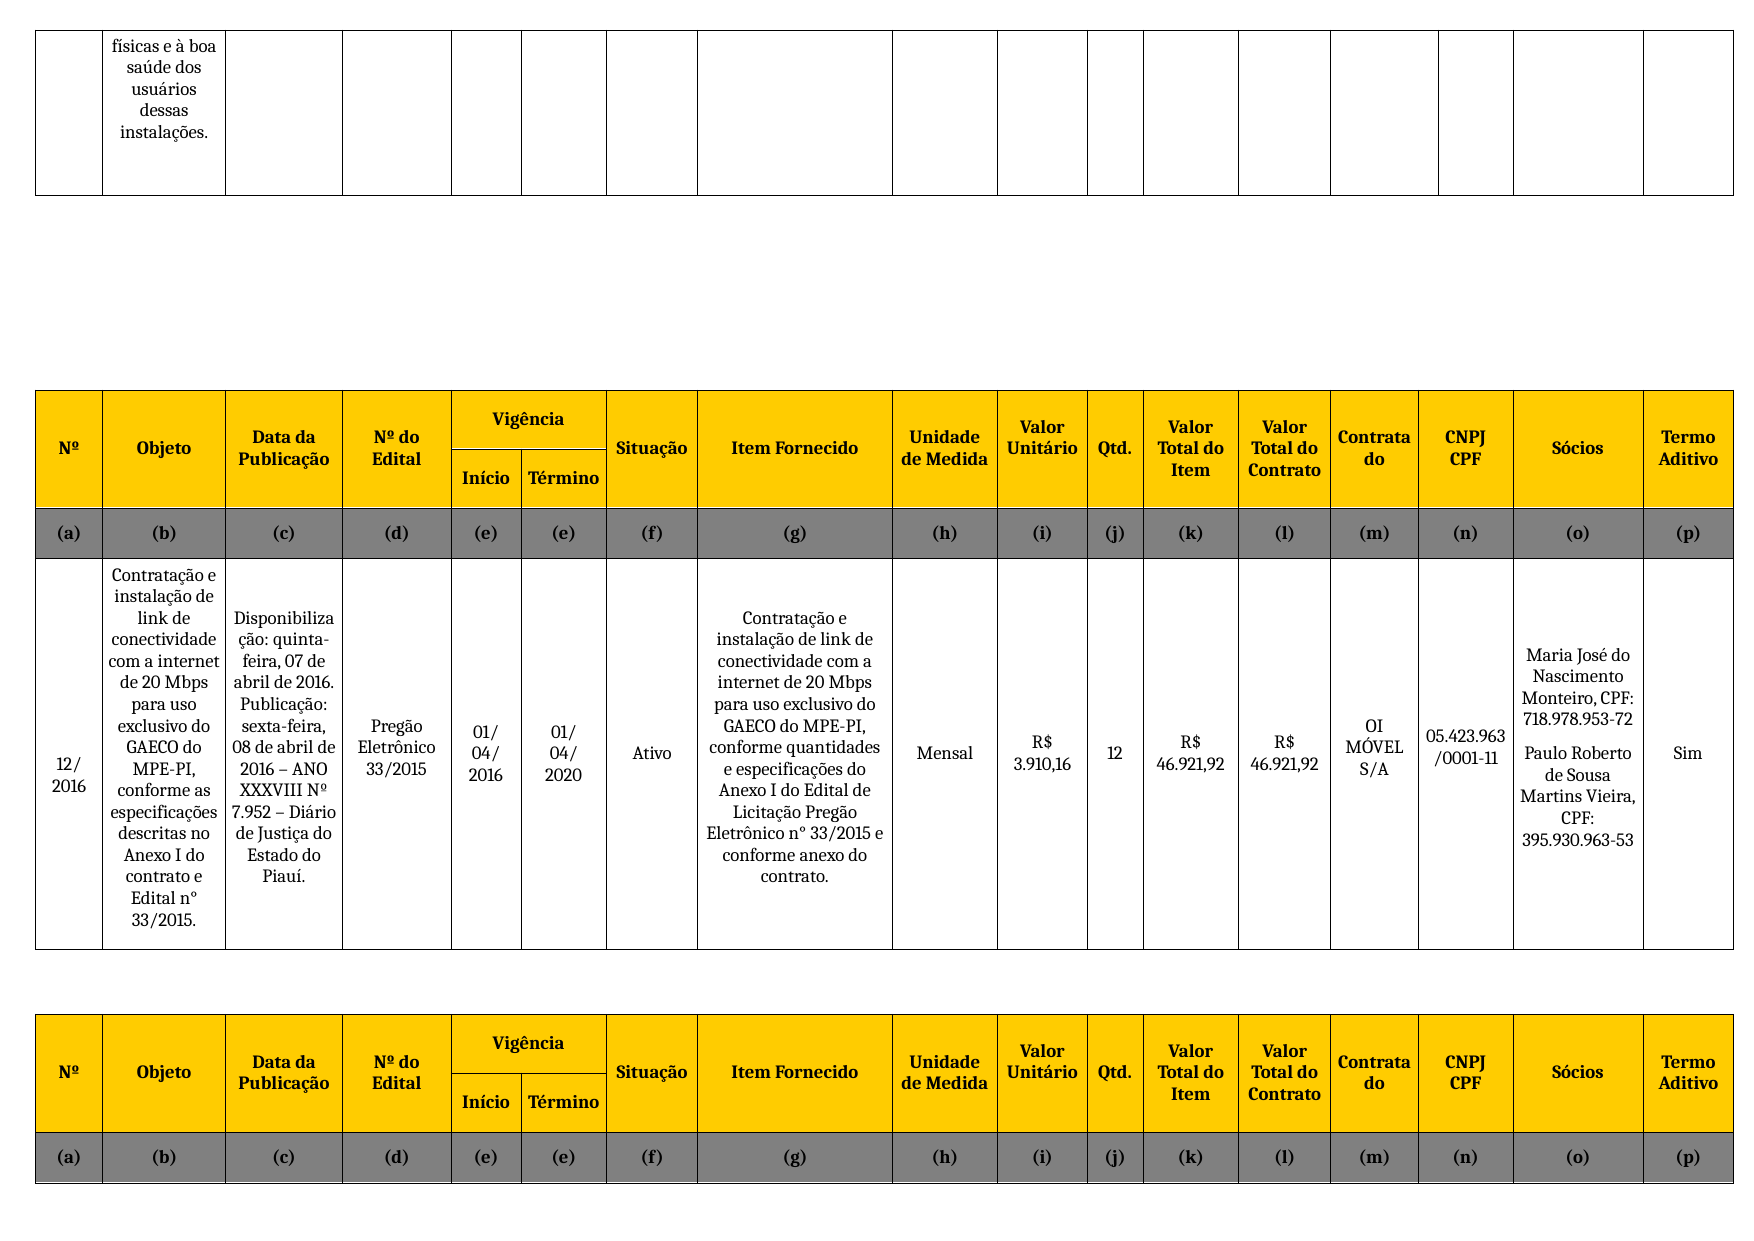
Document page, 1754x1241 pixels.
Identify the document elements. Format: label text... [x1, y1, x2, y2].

table_cell Maria José do Nascimento Monteiro, CPF: 718.978.953-72 Paulo Roberto de Sousa Martins Vieira, CPF: 395.930.963-53 [1514, 559, 1643, 949]
table_cell Início [452, 1074, 521, 1132]
table_cell (e) [452, 1133, 521, 1182]
table_cell [1644, 31, 1733, 195]
table_cell [343, 31, 451, 195]
table_cell (n) [1419, 1133, 1513, 1182]
table_header Situação [607, 391, 697, 507]
table_cell (l) [1239, 509, 1330, 558]
table_cell [1088, 31, 1143, 195]
table_header Qtd. [1088, 1015, 1143, 1132]
table_cell [698, 31, 892, 195]
table_header Nº do Edital [343, 1015, 451, 1132]
table_header Valor Total do Contrato [1239, 1015, 1330, 1132]
table_cell [1331, 31, 1438, 195]
table_cell (a) [36, 1133, 102, 1182]
table_cell (f) [607, 1133, 697, 1182]
table_header Vigência [452, 1015, 606, 1073]
table_header Data da Publicação [226, 391, 342, 507]
table_cell (i) [998, 1133, 1087, 1182]
table_cell [607, 31, 697, 195]
table_cell (a) [36, 509, 102, 558]
table_cell (e) [522, 509, 606, 558]
table_cell Término [522, 450, 606, 507]
table_header Contratado [1331, 391, 1418, 507]
table_cell 12/ 2016 [36, 559, 102, 949]
table_cell [36, 31, 102, 195]
table_cell (j) [1088, 1133, 1143, 1182]
table_cell (n) [1419, 509, 1513, 558]
table_cell R$ 3.910,16 [998, 559, 1087, 949]
table_header CNPJ CPF [1419, 1015, 1513, 1132]
table_cell [452, 31, 521, 195]
table_cell (e) [522, 1133, 606, 1182]
table_header Contratado [1331, 1015, 1418, 1132]
table_cell [1239, 31, 1330, 195]
table_cell Início [452, 450, 521, 507]
table_cell Ativo [607, 559, 697, 949]
table_header Vigência [452, 391, 606, 448]
table_cell (o) [1514, 1133, 1643, 1182]
table_cell (m) [1331, 509, 1418, 558]
table_header Objeto [103, 391, 225, 507]
table_cell Término [522, 1074, 606, 1132]
table_header Termo Aditivo [1644, 391, 1733, 507]
table_cell (p) [1644, 509, 1733, 558]
table_cell (k) [1144, 1133, 1238, 1182]
table_cell 01/ 04/ 2016 [452, 559, 521, 949]
table_cell OI MÓVEL S/A [1331, 559, 1418, 949]
table_header Valor Unitário [998, 1015, 1087, 1132]
table_cell (d) [343, 509, 451, 558]
table_cell Contratação e instalação de link de conectividade com a internet de 20 Mbps para uso exclusivo do GAECO do MPE-PI, conforme as especificações descritas no Anexo I do contrato e Edital n° 33/2015. [103, 559, 225, 949]
table_cell Mensal [893, 559, 997, 949]
table_cell R$ 46.921,92 [1144, 559, 1238, 949]
table_cell [1439, 31, 1513, 195]
table_cell [1514, 31, 1643, 195]
table_cell (o) [1514, 509, 1643, 558]
table_cell (e) [452, 509, 521, 558]
table_cell (f) [607, 509, 697, 558]
table_header Unidade de Medida [893, 1015, 997, 1132]
table_cell (c) [226, 509, 342, 558]
table_cell (i) [998, 509, 1087, 558]
table_cell (g) [698, 509, 892, 558]
table_header Termo Aditivo [1644, 1015, 1733, 1132]
table_header Item Fornecido [698, 391, 892, 507]
table_header Valor Total do Item [1144, 391, 1238, 507]
table_cell (h) [893, 509, 997, 558]
table_header Valor Total do Item [1144, 1015, 1238, 1132]
table_header Valor Total do Contrato [1239, 391, 1330, 507]
table_cell [1144, 31, 1238, 195]
table_cell 01/ 04/ 2020 [522, 559, 606, 949]
table_header Item Fornecido [698, 1015, 892, 1132]
table_cell Contratação e instalação de link de conectividade com a internet de 20 Mbps para uso exclusivo do GAECO do MPE-PI, conforme quantidades e especificações do Anexo I do Edital de Licitação Pregão Eletrônico n° 33/2015 e conforme anexo do contrato. [698, 559, 892, 949]
table_cell [522, 31, 606, 195]
table_cell (g) [698, 1133, 892, 1182]
table_header Valor Unitário [998, 391, 1087, 507]
table_header Situação [607, 1015, 697, 1132]
table_cell (d) [343, 1133, 451, 1182]
table_cell [998, 31, 1087, 195]
table_header Unidade de Medida [893, 391, 997, 507]
table_cell [226, 31, 342, 195]
table_header Objeto [103, 1015, 225, 1132]
table_header Qtd. [1088, 391, 1143, 507]
table_cell (j) [1088, 509, 1143, 558]
table_header Sócios [1514, 391, 1643, 507]
table_cell Disponibilização: quinta-feira, 07 de abril de 2016. Publicação: sexta-feira, 08 de abril de 2016 – ANO XXXVIII Nº 7.952 – Diário de Justiça do Estado do Piauí. [226, 559, 342, 949]
table_cell (b) [103, 509, 225, 558]
table_cell R$ 46.921,92 [1239, 559, 1330, 949]
table_cell (p) [1644, 1133, 1733, 1182]
table_cell (k) [1144, 509, 1238, 558]
table_cell (b) [103, 1133, 225, 1182]
table_header Nº [36, 391, 102, 507]
table_header Sócios [1514, 1015, 1643, 1132]
table_cell 12 [1088, 559, 1143, 949]
table_header Data da Publicação [226, 1015, 342, 1132]
table_cell Pregão Eletrônico 33/2015 [343, 559, 451, 949]
table_header Nº [36, 1015, 102, 1132]
table_cell [893, 31, 997, 195]
table_header Nº do Edital [343, 391, 451, 507]
table_cell 05.423.963/0001-11 [1419, 559, 1513, 949]
table_cell (c) [226, 1133, 342, 1182]
table_cell (m) [1331, 1133, 1418, 1182]
table_cell Sim [1644, 559, 1733, 949]
table_cell físicas e à boa saúde dos usuários dessas instalações. [103, 31, 225, 195]
table_cell (l) [1239, 1133, 1330, 1182]
table_header CNPJ CPF [1419, 391, 1513, 507]
table_cell (h) [893, 1133, 997, 1182]
